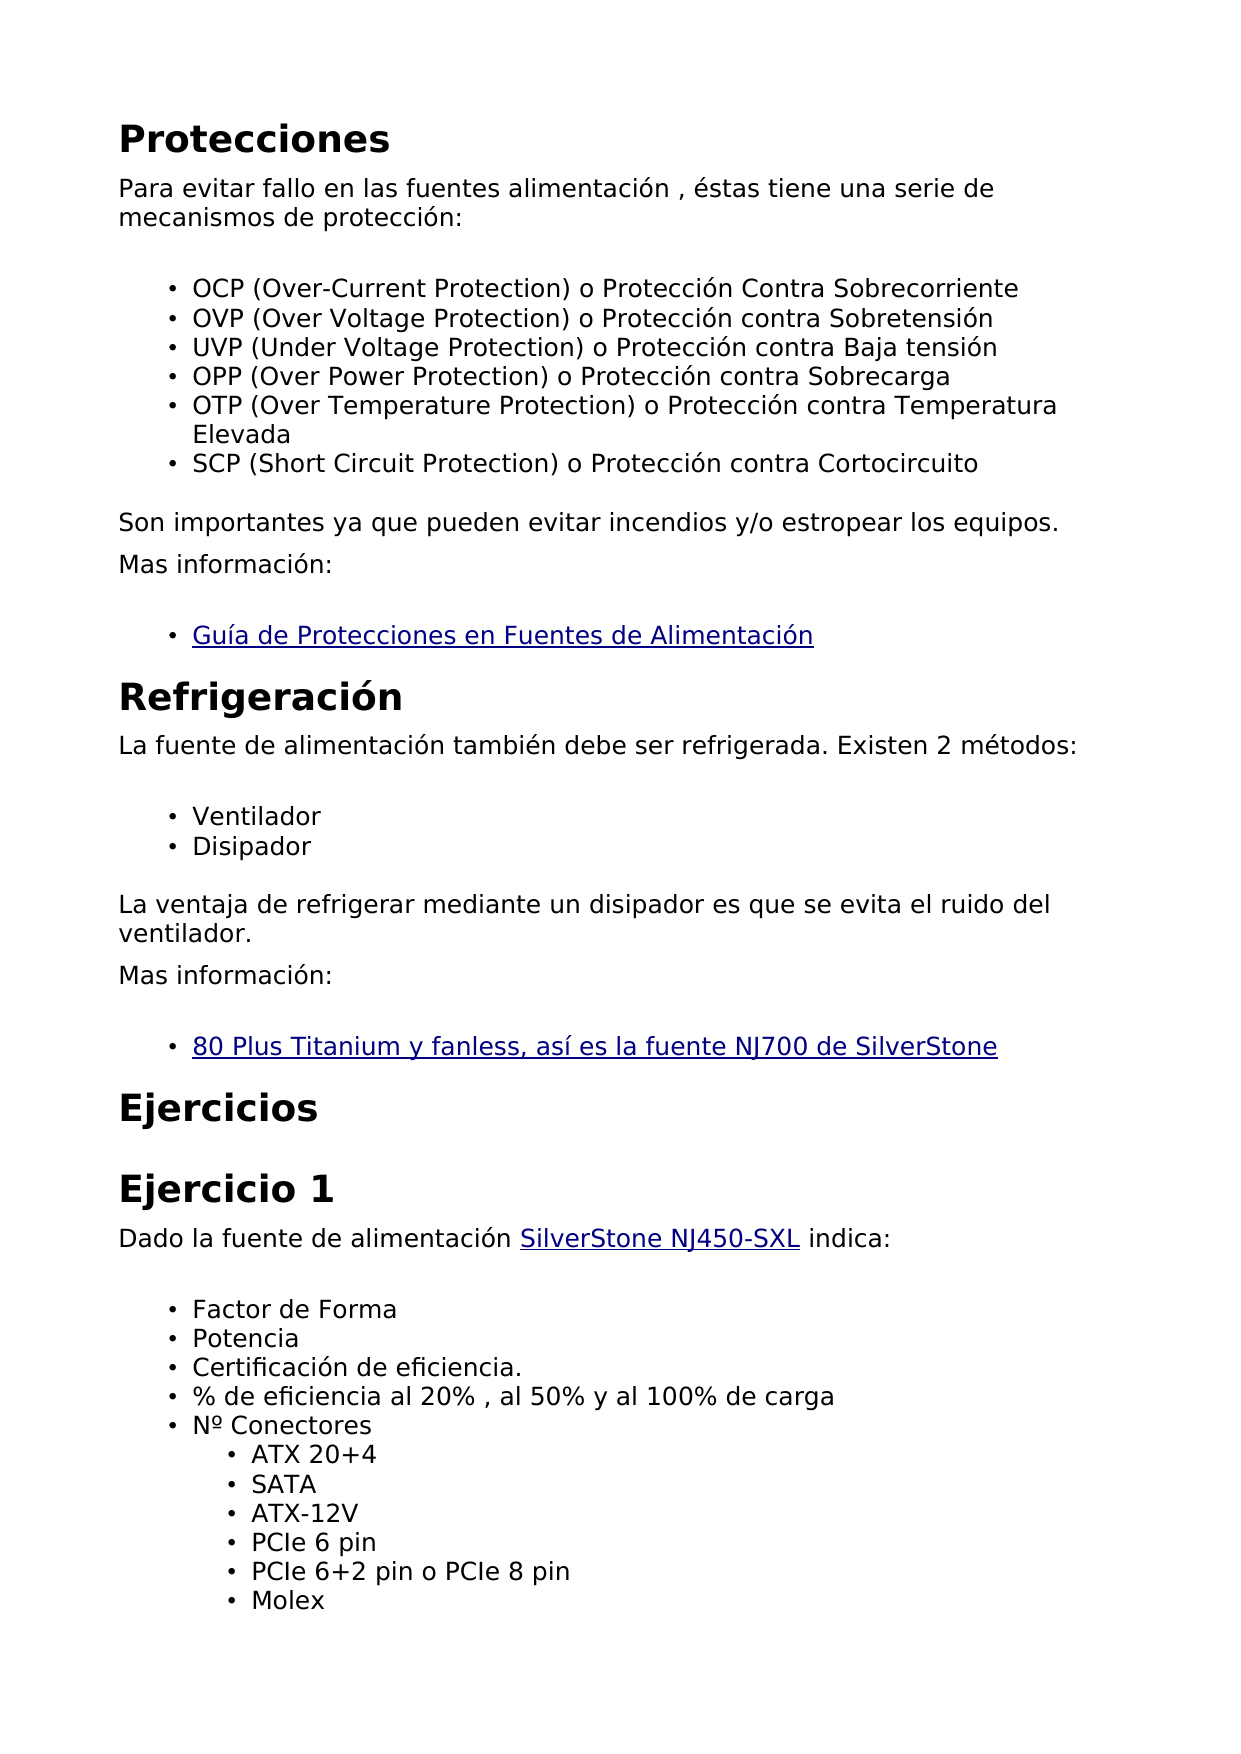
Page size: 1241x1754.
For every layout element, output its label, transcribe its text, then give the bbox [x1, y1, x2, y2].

list PCIe 6 pin [236, 1528, 1122, 1557]
text Mas información: [118, 550, 1122, 579]
subtitle Protecciones [118, 118, 1122, 162]
list OVP (Over Voltage Protection) o Protección contra Sobretensión [177, 304, 1122, 333]
text Son importantes ya que pueden evitar incendios y/o estropear los equipos. [118, 508, 1122, 537]
list Certificación de eficiencia. [177, 1353, 1122, 1382]
list UVP (Under Voltage Protection) o Protección contra Baja tensión [177, 333, 1122, 362]
list Disipador [177, 832, 1122, 861]
list Ventilador [177, 802, 1122, 832]
text Para evitar fallo en las fuentes alimentación , éstas tiene una serie de mecanismos de protección: [118, 174, 1122, 233]
list OTP (Over Temperature Protection) o Protección contra Temperatura Elevada [177, 391, 1122, 449]
list PCIe 6+2 pin o PCIe 8 pin [236, 1557, 1122, 1587]
subtitle Refrigeración [118, 675, 1122, 719]
list Factor de Forma [177, 1295, 1122, 1324]
text Mas información: [118, 961, 1122, 990]
list Potencia [177, 1324, 1122, 1353]
list OPP (Over Power Protection) o Protección contra Sobrecarga [177, 362, 1122, 391]
list 80 Plus Titanium y fanless, así es la fuente NJ700 de SilverStone [177, 1032, 1122, 1061]
list Nº Conectores [177, 1412, 1122, 1441]
subtitle Ejercicios [118, 1086, 1122, 1130]
list Molex [236, 1587, 1122, 1616]
list % de eficiencia al 20% , al 50% y al 100% de carga [177, 1382, 1122, 1412]
list SATA [236, 1470, 1122, 1499]
list SCP (Short Circuit Protection) o Protección contra Cortocircuito [177, 449, 1122, 479]
list Guía de Protecciones en Fuentes de Alimentación [177, 621, 1122, 650]
text La ventaja de refrigerar mediante un disipador es que se evita el ruido del ventilador. [118, 890, 1122, 949]
list ATX-12V [236, 1499, 1122, 1528]
list ATX 20+4 [236, 1441, 1122, 1470]
text Dado la fuente de alimentación SilverStone NJ450-SXL indica: [118, 1224, 1122, 1253]
list OCP (Over-Current Protection) o Protección Contra Sobrecorriente [177, 274, 1122, 304]
text La fuente de alimentación también debe ser refrigerada. Existen 2 métodos: [118, 731, 1122, 761]
subtitle Ejercicio 1 [118, 1168, 1122, 1211]
